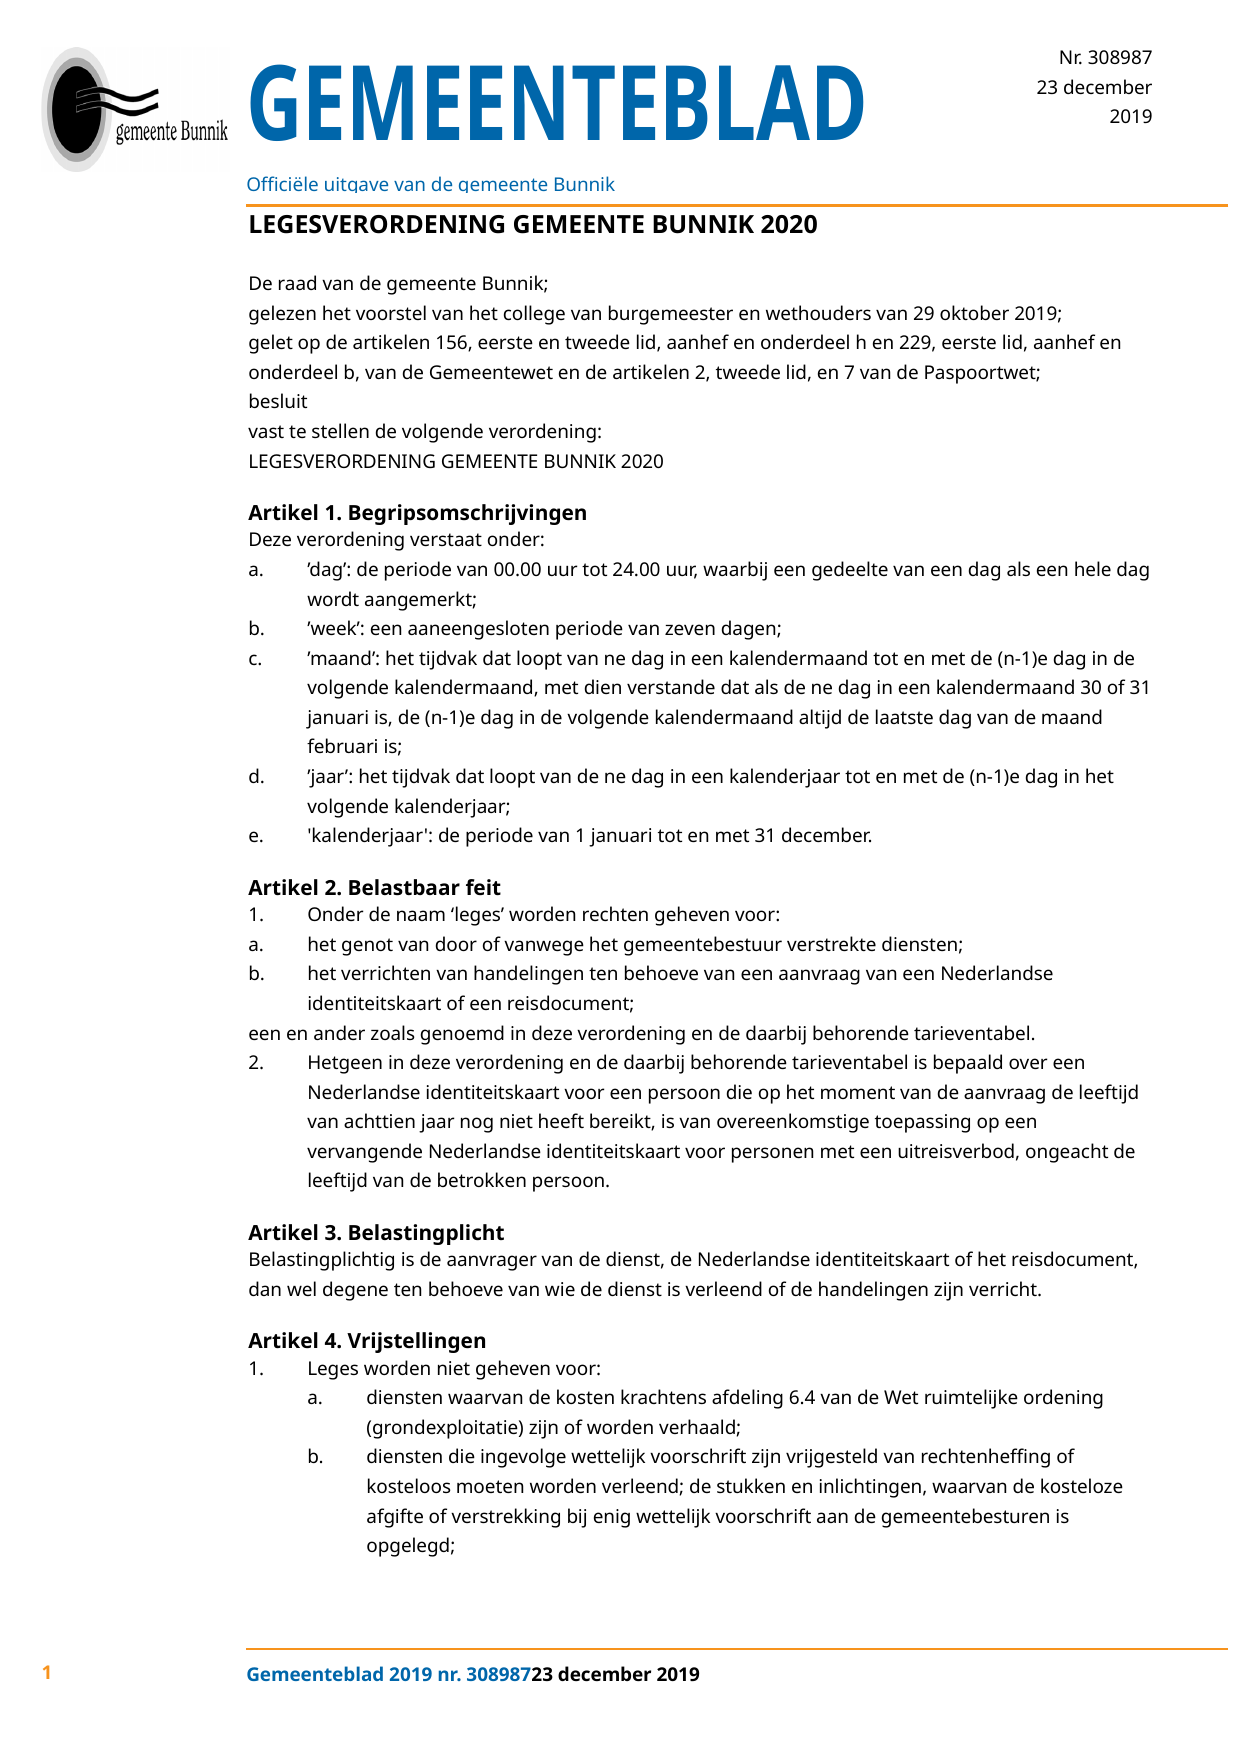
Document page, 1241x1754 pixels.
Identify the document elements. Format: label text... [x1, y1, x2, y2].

text Artikel 3. Belastingplicht [248, 1218, 1152, 1246]
text besluit [248, 389, 1152, 414]
text LEGESVERORDENING GEMEENTE BUNNIK 2020 [248, 448, 1152, 473]
list het genot van door of vanwege het gemeentebestuur verstrekte diensten; [248, 931, 1152, 957]
list het verrichten van handelingen ten behoeve van een aanvraag van een Nederlandse identiteitskaart of een reisdocument; [248, 961, 1152, 1016]
list Onder de naam ‘leges’ worden rechten geheven voor: [248, 901, 1152, 927]
text Belastingplichtig is de aanvrager van de dienst, de Nederlandse identiteitskaart of het reisdocument, dan wel degene ten behoeve van wie de dienst is verleend of de handelingen zijn verricht. [248, 1246, 1152, 1302]
list ’maand’: het tijdvak dat loopt van ne dag in een kalendermaand tot en met de (n-1)e dag in de volgende kalendermaand, met dien verstande dat als de ne dag in een kalendermaand 30 of 31 januari is, de (n-1)e dag in de volgende kalendermaand altijd de laatste dag van de maand februari is; [248, 645, 1152, 759]
text vast te stellen de volgende verordening: [248, 418, 1152, 444]
text Deze verordening verstaat onder: [248, 527, 1152, 552]
text De raad van de gemeente Bunnik; [248, 270, 1152, 296]
text een en ander zoals genoemd in deze verordening en de daarbij behorende tarieventabel. [248, 1020, 1152, 1045]
text Artikel 2. Belastbaar feit [248, 873, 1152, 901]
list diensten waarvan de kosten krachtens afdeling 6.4 van de Wet ruimtelijke ordening (grondexploitatie) zijn of worden verhaald; [307, 1384, 1152, 1440]
list ’jaar’: het tijdvak dat loopt van de ne dag in een kalenderjaar tot en met de (n-1)e dag in het volgende kalenderjaar; [248, 763, 1152, 819]
text gelet op de artikelen 156, eerste en tweede lid, aanhef en onderdeel h en 229, eerste lid, aanhef en onderdeel b, van de Gemeentewet en de artikelen 2, tweede lid, en 7 van de Paspoortwet; [248, 329, 1152, 385]
text LEGESVERORDENING GEMEENTE BUNNIK 2020 [248, 207, 1152, 241]
list 'kalenderjaar': de periode van 1 januari tot en met 31 december. [248, 822, 1152, 848]
picture [41, 47, 231, 172]
list diensten die ingevolge wettelijk voorschrift zijn vrijgesteld van rechtenheffing of kosteloos moeten worden verleend; de stukken en inlichtingen, waarvan de kosteloze afgifte of verstrekking bij enig wettelijk voorschrift aan de gemeentebesturen is opgelegd; [307, 1444, 1152, 1558]
list ’dag’: de periode van 00.00 uur tot 24.00 uur, waarbij een gedeelte van een dag als een hele dag wordt aangemerkt; [248, 556, 1152, 612]
list ’week’: een aaneengesloten periode van zeven dagen; [248, 615, 1152, 641]
list Leges worden niet geheven voor: [248, 1355, 1152, 1381]
text Artikel 1. Begripsomschrijvingen [248, 498, 1152, 527]
list Hetgeen in deze verordening en de daarbij behorende tarieventabel is bepaald over een Nederlandse identiteitskaart voor een persoon die op het moment van de aanvraag de leeftijd van achttien jaar nog niet heeft bereikt, is van overeenkomstige toepassing op een vervangende Nederlandse identiteitskaart voor personen met een uitreisverbod, ongeacht de leeftijd van de betrokken persoon. [248, 1049, 1152, 1193]
text Artikel 4. Vrijstellingen [248, 1326, 1152, 1355]
text gelezen het voorstel van het college van burgemeester en wethouders van 29 oktober 2019; [248, 300, 1152, 326]
